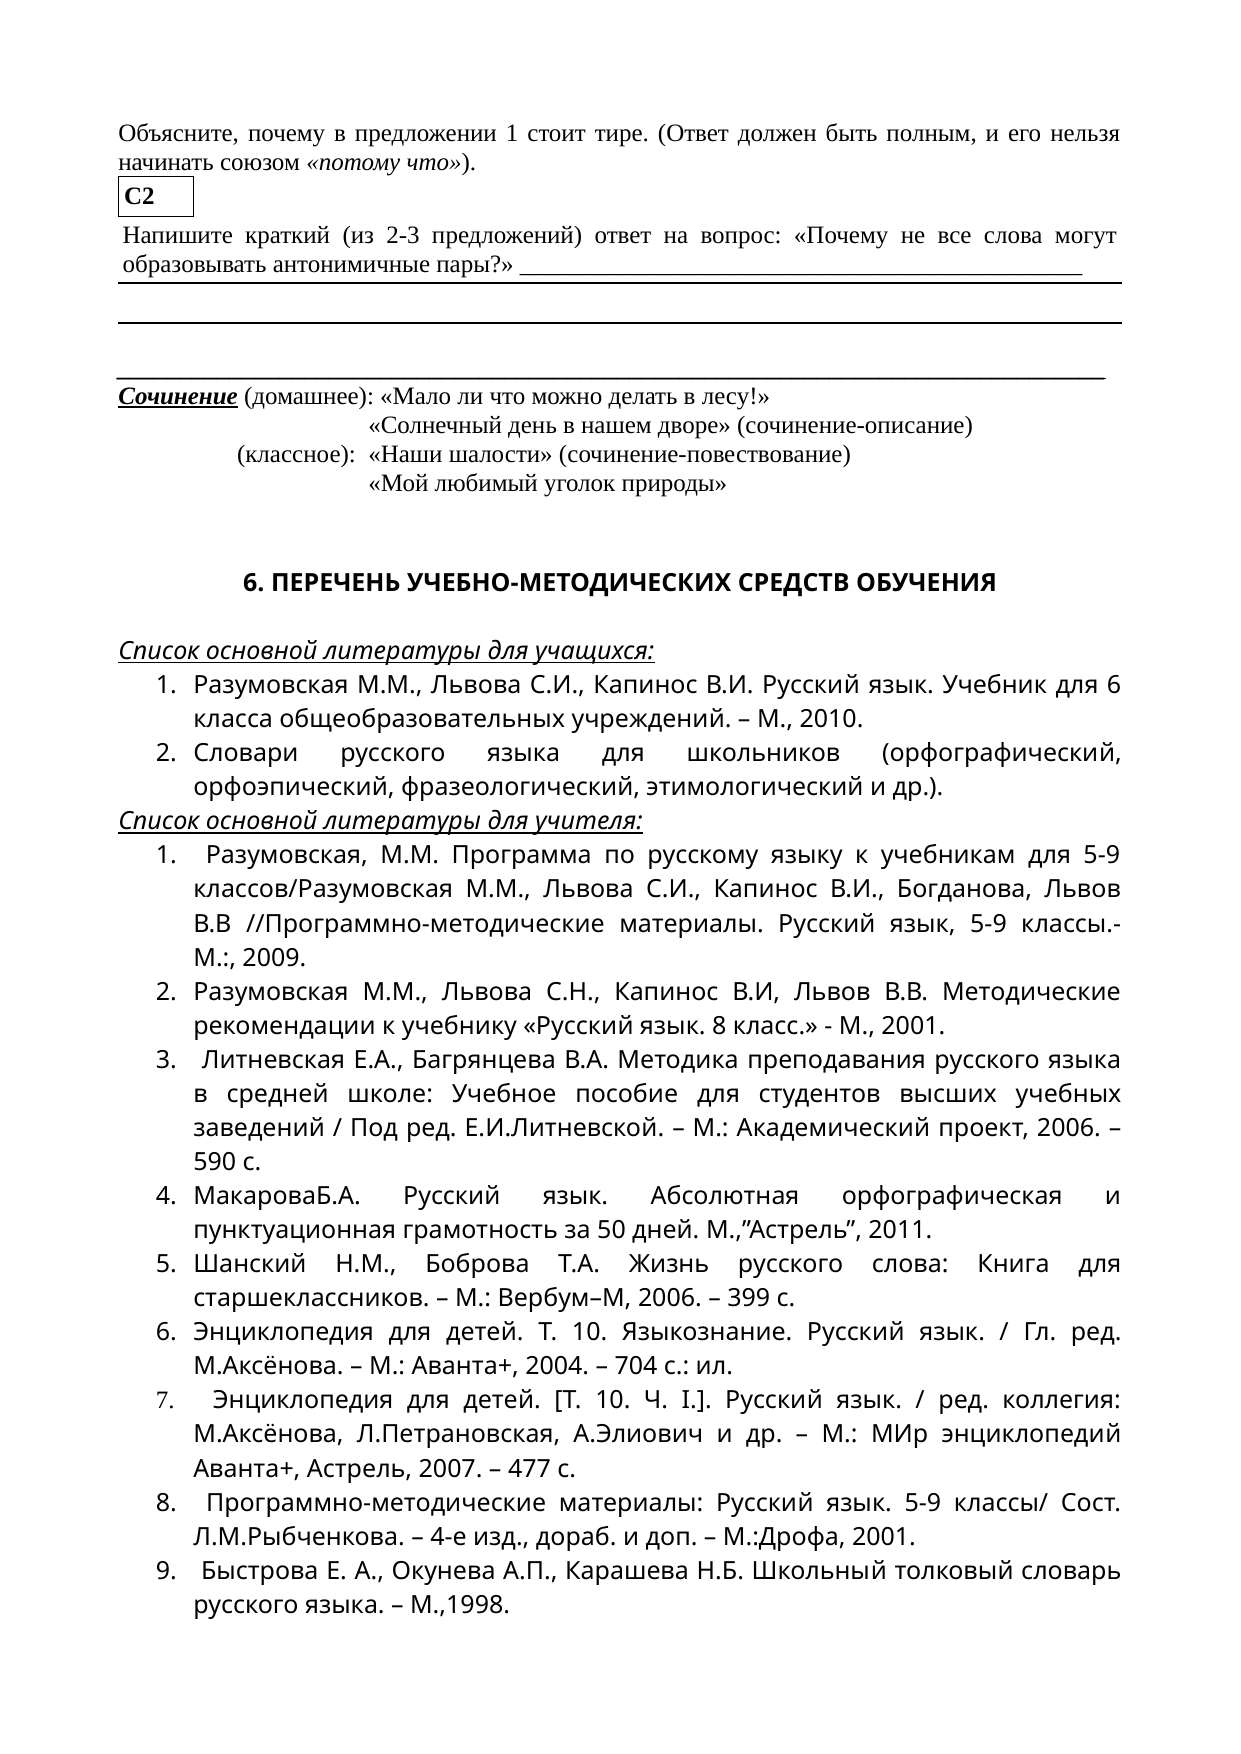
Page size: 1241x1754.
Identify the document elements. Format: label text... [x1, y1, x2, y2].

list Объясните, почему в предложении 1 стоит тире. (Ответ должен быть полным, и его нельзя начинать союзом «потому что»). [118, 118, 1122, 176]
text Список основной литературы для учителя: [118, 803, 1122, 837]
list «Мой любимый уголок природы» [118, 468, 1122, 496]
list Разумовская М.М., Львова C.H., Капинос В.И, Львов В.В. Методические рекомендации к учебнику «Русский язык. 8 класс.» - М., 2001. [156, 973, 1122, 1041]
text Список основной литературы для учащихся: [118, 633, 1122, 667]
list «Солнечный день в нашем дворе» (сочинение-описание) [118, 410, 1122, 439]
list Напишите краткий (из 2-3 предложений) ответ на вопрос: «Почему не все слова могут образовывать антонимичные пары?» _____________________________________________ [118, 216, 1122, 282]
text 6. ПЕРЕЧЕНЬ УЧЕБНО-МЕТОДИЧЕСКИХ СРЕДСТВ ОБУЧЕНИЯ [118, 564, 1122, 599]
list Словари русского языка для школьников (орфографический, орфоэпический, фразеологический, этимологический и др.). [156, 735, 1122, 803]
list Быстрова Е. А., Окунева А.П., Карашева Н.Б. Школьный толковый словарь русского языка. – М.,1998. [156, 1552, 1122, 1621]
list Энциклопедия для детей. Т. 10. Языкознание. Русский язык. / Гл. ред. М.Аксёнова. – М.: Аванта+, 2004. – 704 с.: ил. [156, 1314, 1122, 1382]
list Сочинение (домашнее): «Мало ли что можно делать в лесу!» [118, 381, 1122, 410]
list Энциклопедия для детей. [Т. 10. Ч. I.]. Русский язык. / ред. коллегия: М.Аксёнова, Л.Петрановская, А.Элиович и др. – М.: МИр энциклопедий Аванта+, Астрель, 2007. – 477 с. [156, 1382, 1122, 1484]
list _______________________________________________________________________________ [118, 353, 1122, 381]
list Разумовская М.М., Львова С.И., Капинос В.И. Русский язык. Учебник для 6 класса общеобразовательных учреждений. – М., 2010. [156, 667, 1122, 735]
list Шанский Н.М., Боброва Т.А. Жизнь русского слова: Книга для старшеклассников. – М.: Вербум–М, 2006. – 399 с. [156, 1246, 1122, 1314]
list Литневская Е.А., Багрянцева В.А. Методика преподавания русского языка в средней школе: Учебное пособие для студентов высших учебных заведений / Под ред. Е.И.Литневской. – М.: Академический проект, 2006. – 590 с. [156, 1041, 1122, 1178]
table_header С2 [119, 177, 193, 216]
list Разумовская, М.М. Программа по русскому языку к учебникам для 5-9 классов/Разумовская М.М., Львова С.И., Капинос В.И., Богданова, Львов В.В //Программно-методические материалы. Русский язык, 5-9 классы.- М.:, 2009. [156, 837, 1122, 973]
list (классное): «Наши шалости» (сочинение-повествование) [118, 439, 1122, 468]
list МакароваБ.А. Русский язык. Абсолютная орфографическая и пунктуационная грамотность за 50 дней. М.,”Астрель”, 2011. [156, 1178, 1122, 1246]
list Программно-методические материалы: Русский язык. 5-9 классы/ Сост. Л.М.Рыбченкова. – 4-е изд., дораб. и доп. – М.:Дрофа, 2001. [156, 1484, 1122, 1552]
